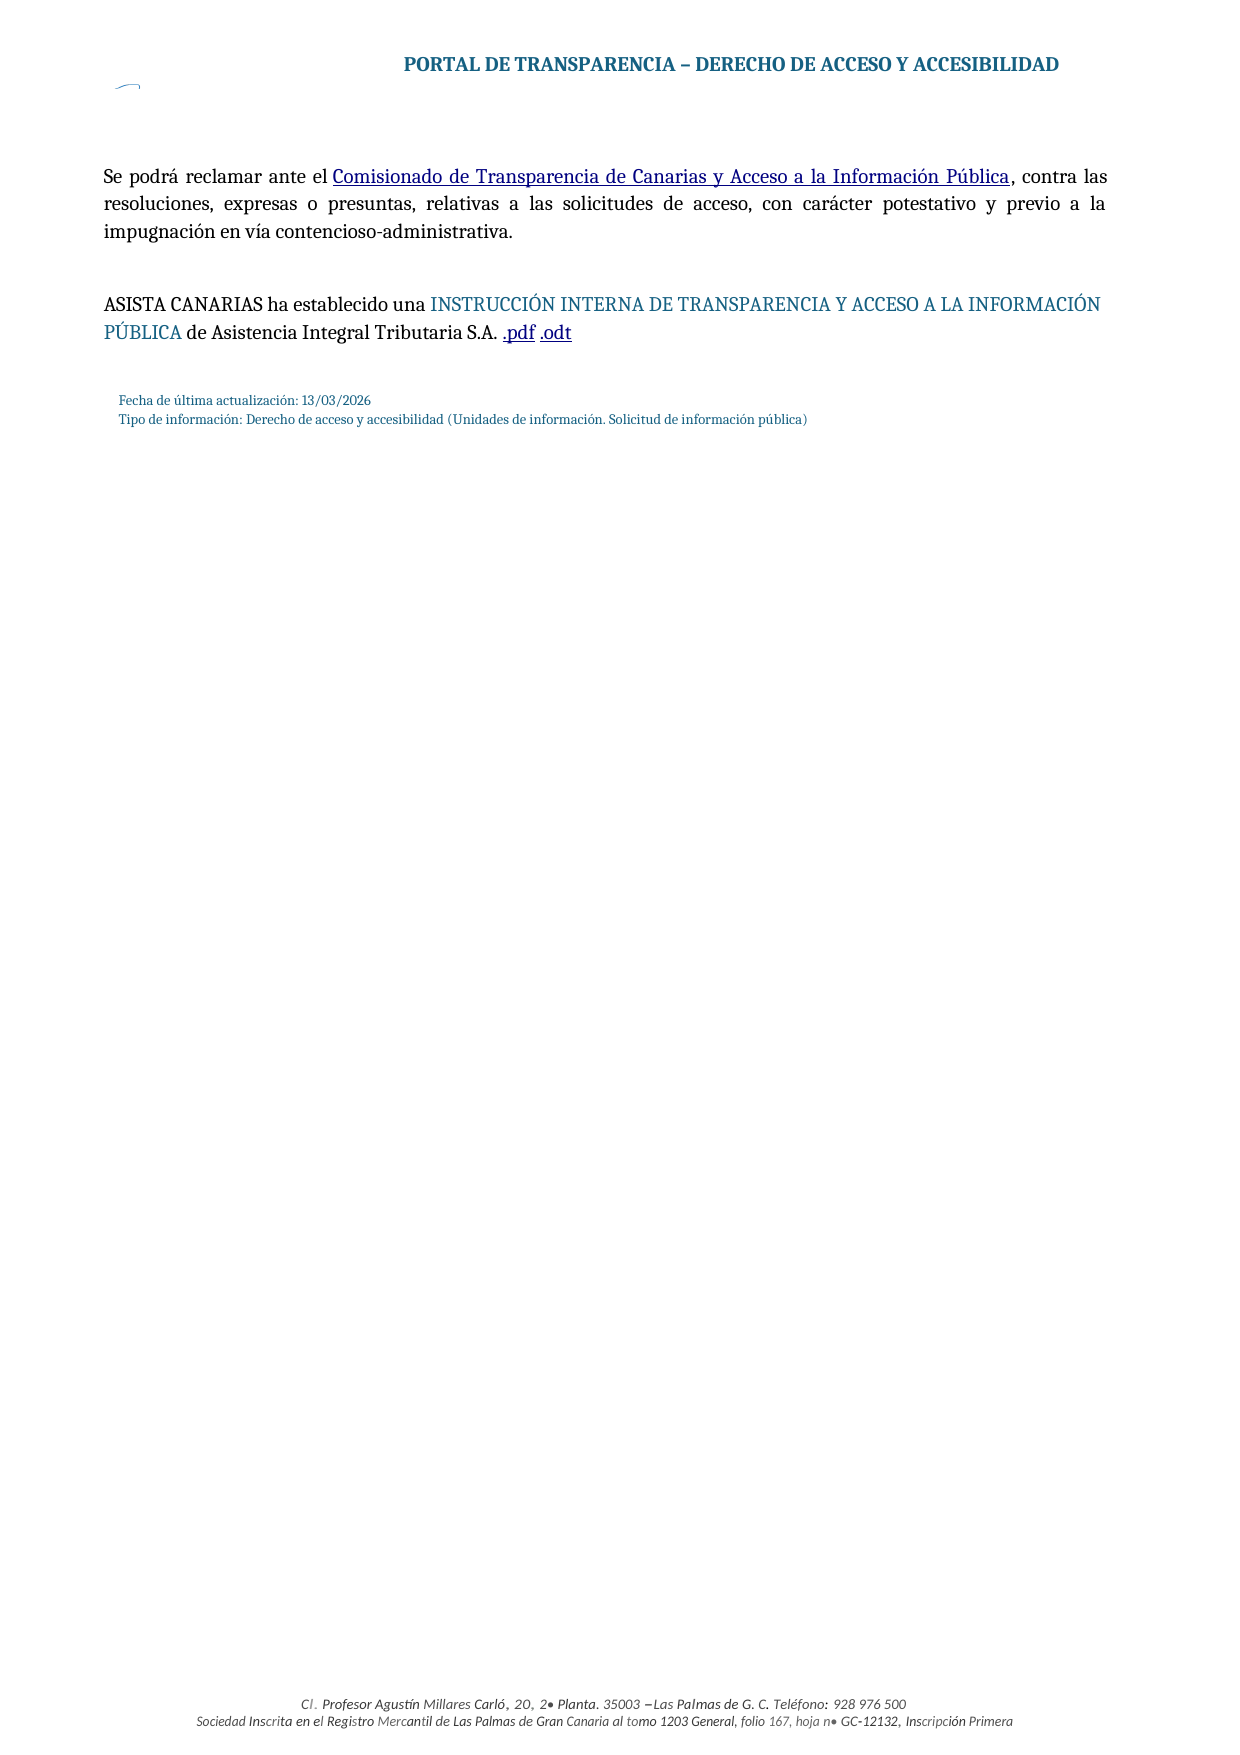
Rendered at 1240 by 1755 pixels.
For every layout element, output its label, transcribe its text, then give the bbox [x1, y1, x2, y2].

text ASISTA CANARIAS ha establecido una INSTRUCCIÓN INTERNA DE TRANSPARENCIA Y ACCESO A LA INFORMACIÓN PÚBLICA de Asistencia Integral Tributaria S.A. .pdf .odt [103, 293, 1152, 344]
text Fecha de última actualización: 13/03/2026 [118, 392, 1107, 409]
text Se podrá reclamar ante el Comisionado de Transparencia de Canarias y Acceso a la Información Pública, contra las resoluciones, expresas o presuntas, relativas a las solicitudes de acceso, con carácter potestativo y previo a la impugnación en vía contencioso-administrativa. [103, 164, 1107, 243]
text Tipo de información: Derecho de acceso y accesibilidad (Unidades de información. Solicitud de información pública) [118, 411, 1107, 428]
